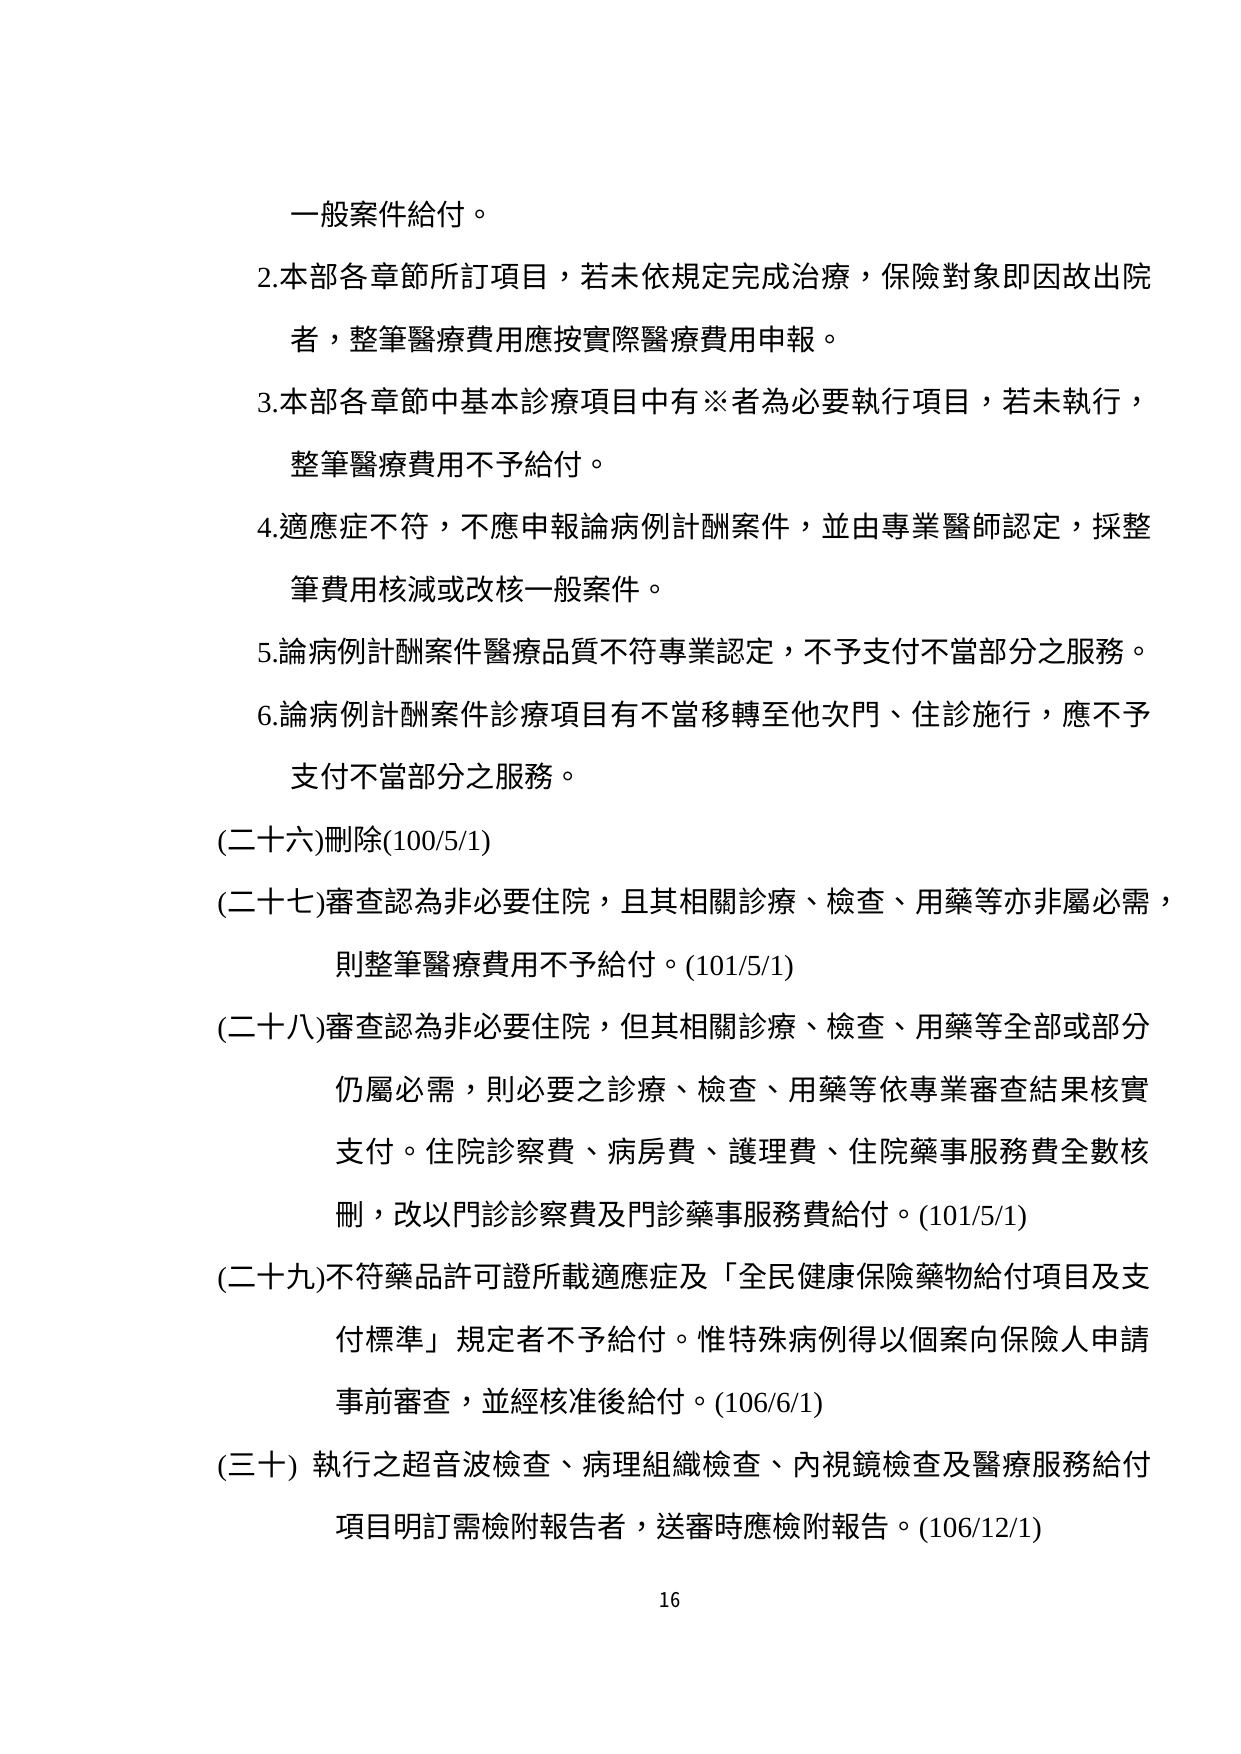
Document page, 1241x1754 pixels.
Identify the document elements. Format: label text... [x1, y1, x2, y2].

text (二十六)刪除(100/5/1) [217, 800, 1152, 863]
text (二十九)不符藥品許可證所載適應症及「全民健康保險藥物給付項目及支付標準」規定者不予給付。惟特殊病例得以個案向保險人申請事前審查，並經核准後給付。(106/6/1) [217, 1238, 1152, 1425]
text 2.本部各章節所訂項目，若未依規定完成治療，保險對象即因故出院者，整筆醫療費用應按實際醫療費用申報。 [257, 238, 1152, 363]
text 3.本部各章節中基本診療項目中有※者為必要執行項目，若未執行，整筆醫療費用不予給付。 [257, 363, 1152, 488]
text 5.論病例計酬案件醫療品質不符專業認定，不予支付不當部分之服務。 [257, 613, 1152, 675]
text (二十七)審查認為非必要住院，且其相關診療、檢查、用藥等亦非屬必需，則整筆醫療費用不予給付。(101/5/1) [217, 863, 1152, 988]
text 6.論病例計酬案件診療項目有不當移轉至他次門、住診施行，應不予支付不當部分之服務。 [257, 675, 1152, 800]
text (二十八)審查認為非必要住院，但其相關診療、檢查、用藥等全部或部分仍屬必需，則必要之診療、檢查、用藥等依專業審查結果核實支付。住院診察費、病房費、護理費、住院藥事服務費全數核刪，改以門診診察費及門診藥事服務費給付。(101/5/1) [217, 988, 1152, 1238]
text (三十) 執行之超音波檢查、病理組織檢查、內視鏡檢查及醫療服務給付項目明訂需檢附報告者，送審時應檢附報告。(106/12/1) [217, 1425, 1152, 1550]
text 4.適應症不符，不應申報論病例計酬案件，並由專業醫師認定，採整筆費用核減或改核一般案件。 [257, 488, 1152, 613]
text 一般案件給付。 [257, 175, 1152, 238]
